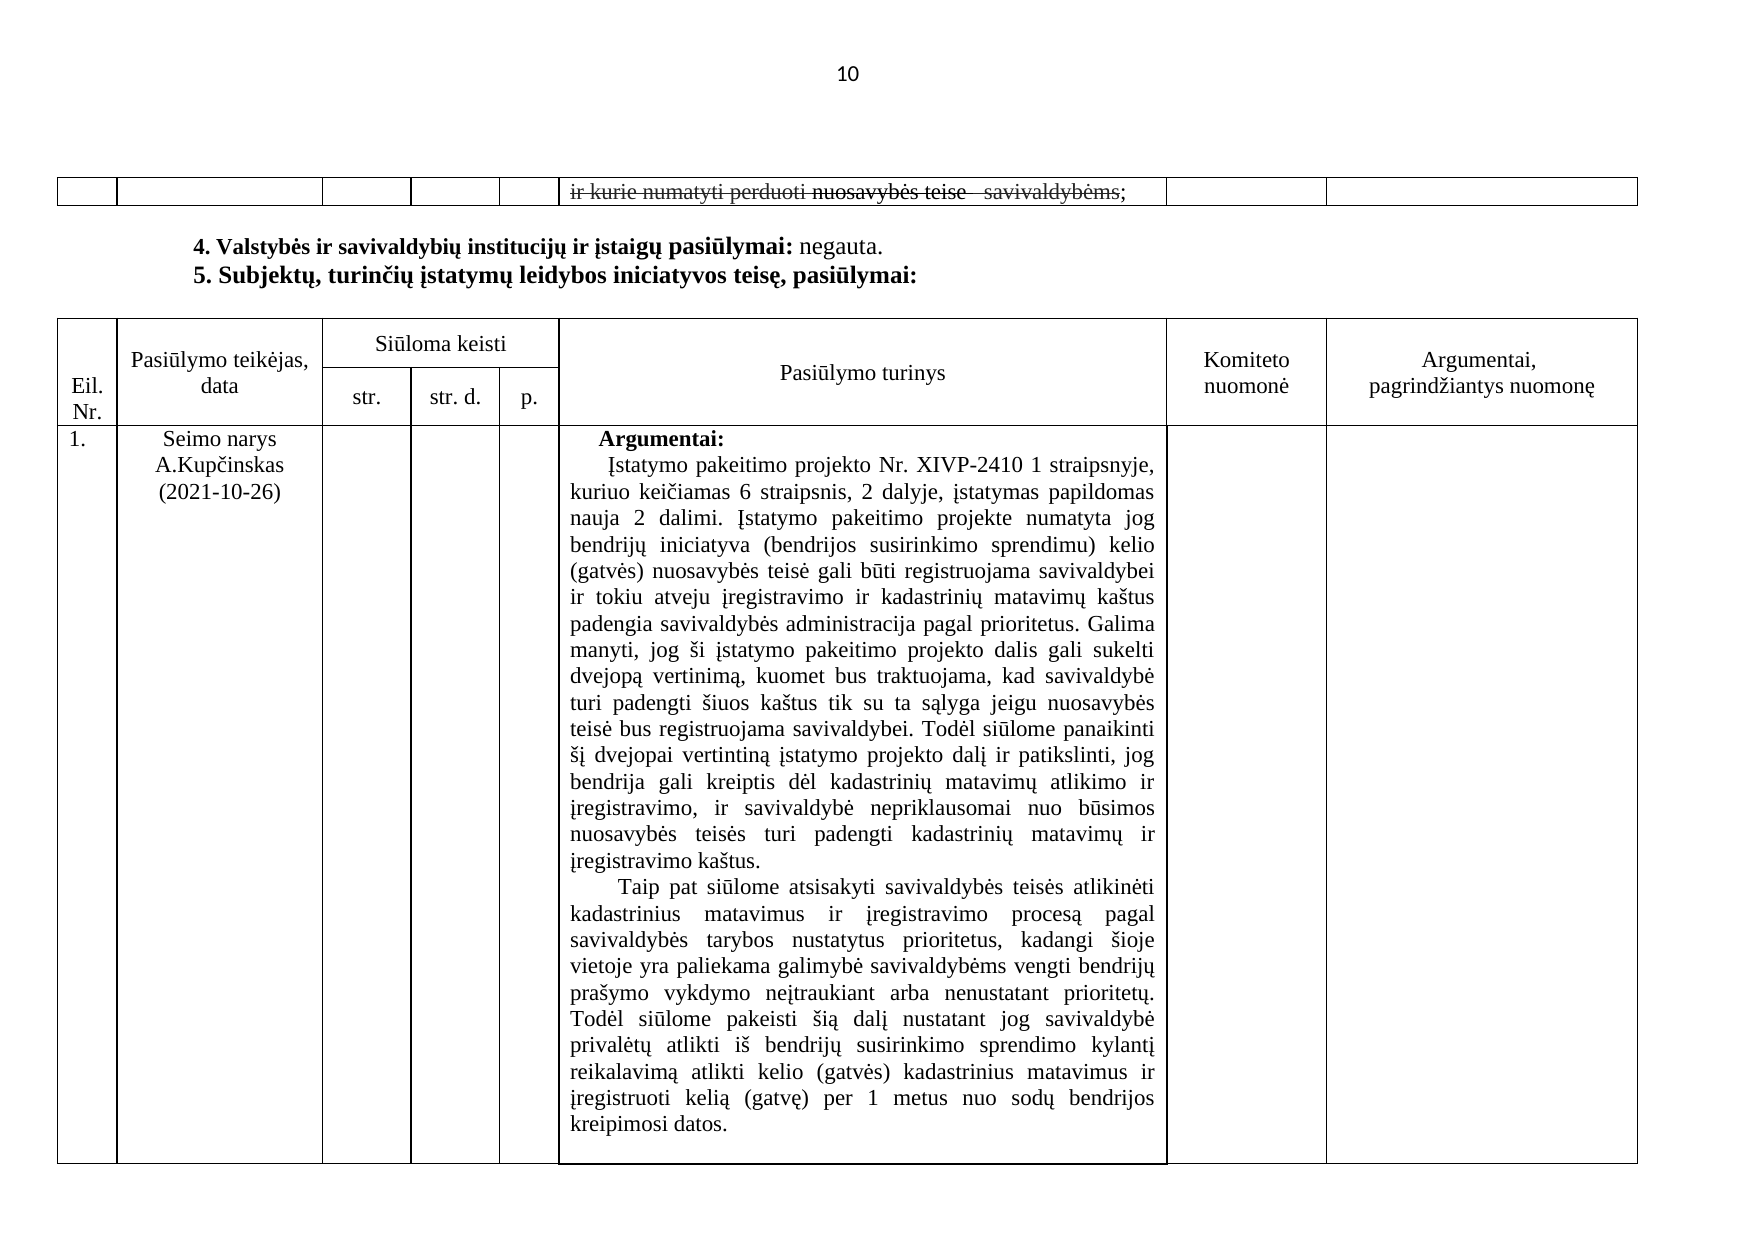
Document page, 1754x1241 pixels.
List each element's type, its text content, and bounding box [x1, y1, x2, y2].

table_cell [1167, 178, 1326, 204]
table_header Pasiūlymo turinys [560, 319, 1166, 425]
table_cell str. [323, 368, 410, 425]
table_cell Argumentai: Įstatymo pakeitimo projekto Nr. XIVP-2410 1 straipsnyje, kuriuo keičiamas 6 straipsnis, 2 dalyje, įstatymas papildomas nauja 2 dalimi. Įstatymo pakeitimo projekte numatyta jog bendrijų iniciatyva (bendrijos susirinkimo sprendimu) kelio (gatvės) nuosavybės teisė gali būti registruojama savivaldybei ir tokiu atveju įregistravimo ir kadastrinių matavimų kaštus padengia savivaldybės administracija pagal prioritetus. Galima manyti, jog ši įstatymo pakeitimo projekto dalis gali sukelti dvejopą vertinimą, kuomet bus traktuojama, kad savivaldybė turi padengti šiuos kaštus tik su ta sąlyga jeigu nuosavybės teisė bus registruojama savivaldybei. Todėl siūlome panaikinti šį dvejopai vertintiną įstatymo projekto dalį ir patikslinti, jog bendrija gali kreiptis dėl kadastrinių matavimų atlikimo ir įregistravimo, ir savivaldybė nepriklausomai nuo būsimos nuosavybės teisės turi padengti kadastrinių matavimų ir įregistravimo kaštus. Taip pat siūlome atsisakyti savivaldybės teisės atlikinėti kadastrinius matavimus ir įregistravimo procesą pagal savivaldybės tarybos nustatytus prioritetus, kadangi šioje vietoje yra paliekama galimybė savivaldybėms vengti bendrijų prašymo vykdymo neįtraukiant arba nenustatant prioritetų. Todėl siūlome pakeisti šią dalį nustatant jog savivaldybė privalėtų atlikti iš bendrijų susirinkimo sprendimo kylantį reikalavimą atlikti kelio (gatvės) kadastrinius matavimus ir įregistruoti kelią (gatvę) per 1 metus nuo sodų bendrijos kreipimosi datos. [560, 426, 1166, 1163]
table_cell [500, 178, 558, 204]
table_cell [1168, 426, 1326, 1163]
table_cell [500, 426, 558, 1163]
table_cell [58, 178, 116, 204]
table_cell 1. [58, 426, 116, 1163]
table_header Eil. Nr. [58, 319, 116, 425]
table_header Siūloma keisti [323, 319, 558, 367]
table_cell [118, 178, 322, 204]
subtitle 4. Valstybės ir savivaldybių institucijų ir įstaigų pasiūlymai: negauta. [118, 231, 1577, 260]
table_cell [412, 426, 499, 1163]
table_cell [1327, 426, 1637, 1163]
table_cell str. d. [412, 368, 499, 425]
table_cell p. [500, 368, 558, 425]
table_header Pasiūlymo teikėjas, data [118, 319, 322, 425]
table_cell Seimo narys A.Kupčinskas (2021-10-26) [118, 426, 322, 1163]
table_cell [323, 178, 410, 204]
subtitle 5. Subjektų, turinčių įstatymų leidybos iniciatyvos teisę, pasiūlymai: [118, 260, 1577, 289]
table_cell [1327, 178, 1637, 204]
table_cell [412, 178, 499, 204]
table_cell [323, 426, 410, 1163]
table_header Argumentai, pagrindžiantys nuomonę [1327, 319, 1637, 425]
table_header Komiteto nuomonė [1167, 319, 1326, 425]
